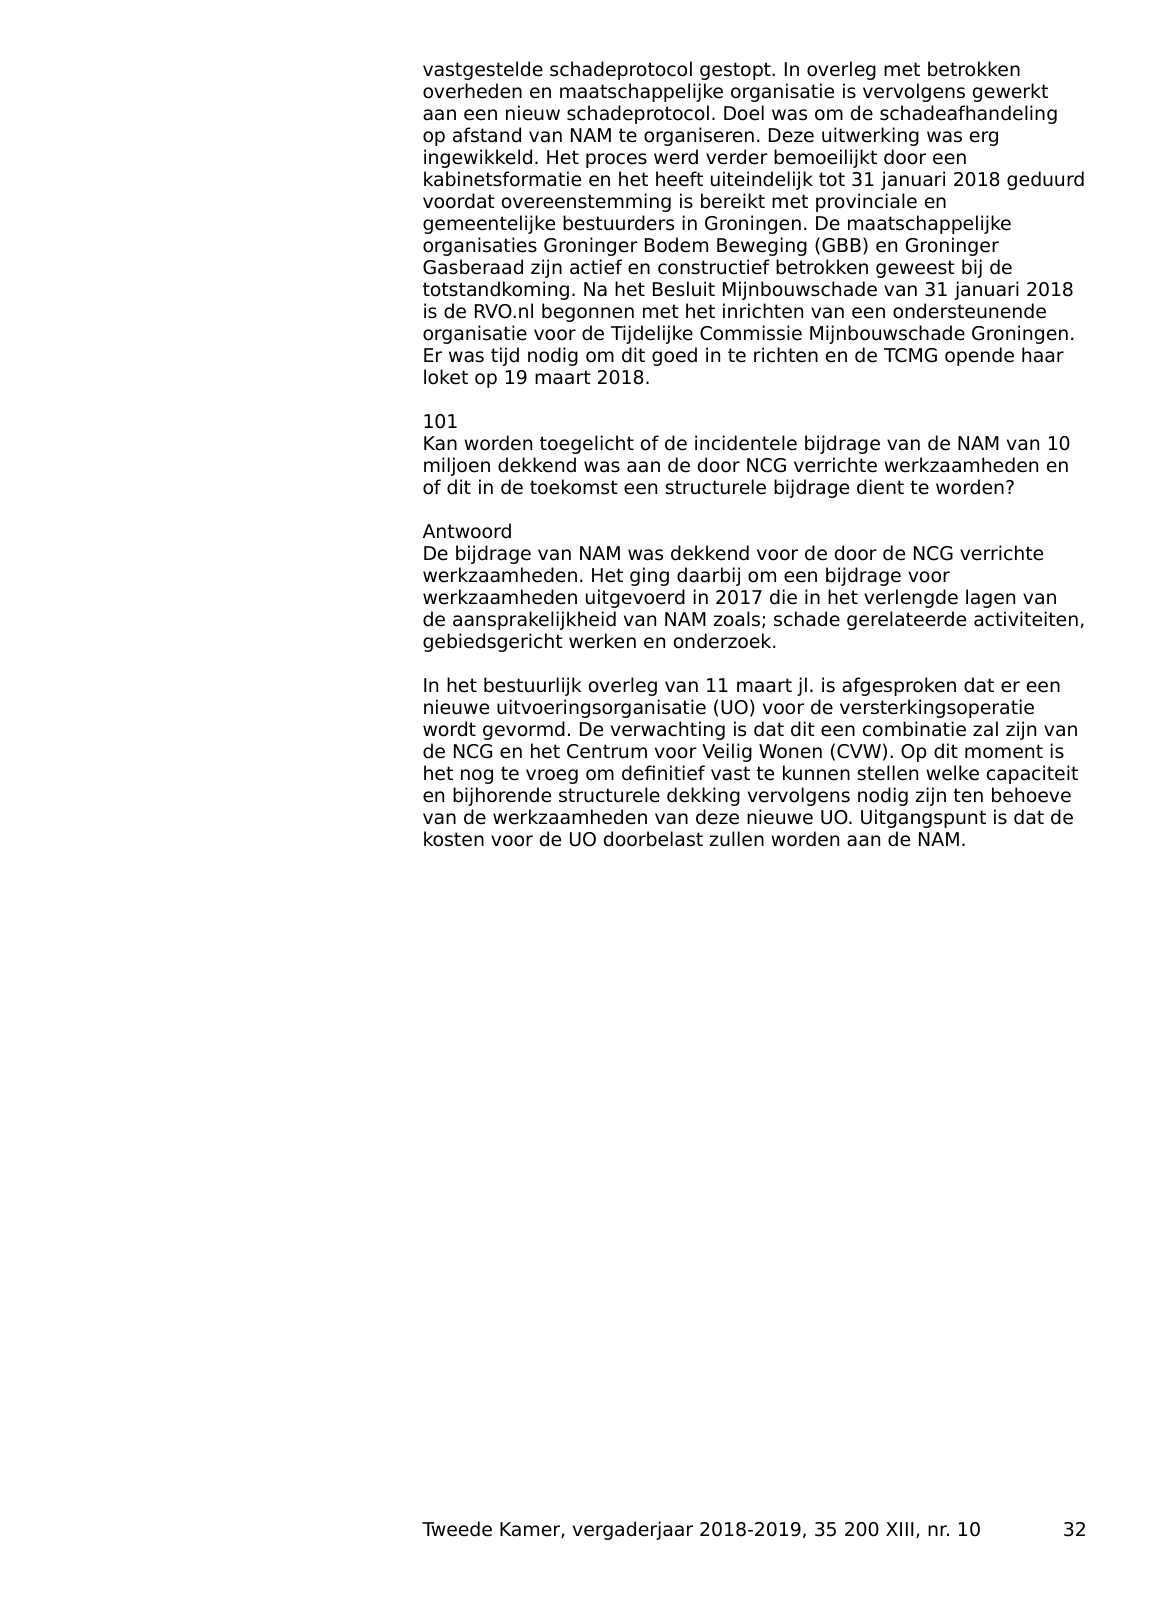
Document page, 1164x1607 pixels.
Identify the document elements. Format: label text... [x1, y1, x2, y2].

text 101 [422, 411, 1087, 433]
text De bijdrage van NAM was dekkend voor de door de NCG verrichte werkzaamheden. Het ging daarbij om een bijdrage voor werkzaamheden uitgevoerd in 2017 die in het verlengde lagen van de aansprakelijkheid van NAM zoals; schade gerelateerde activiteiten, gebiedsgericht werken en onderzoek. [422, 543, 1087, 653]
text Kan worden toegelicht of de incidentele bijdrage van de NAM van 10 miljoen dekkend was aan de door NCG verrichte werkzaamheden en of dit in de toekomst een structurele bijdrage dient te worden? [422, 433, 1087, 499]
text In het bestuurlijk overleg van 11 maart jl. is afgesproken dat er een nieuwe uitvoeringsorganisatie (UO) voor de versterkingsoperatie wordt gevormd. De verwachting is dat dit een combinatie zal zijn van de NCG en het Centrum voor Veilig Wonen (CVW). Op dit moment is het nog te vroeg om definitief vast te kunnen stellen welke capaciteit en bijhorende structurele dekking vervolgens nodig zijn ten behoeve van de werkzaamheden van deze nieuwe UO. Uitgangspunt is dat de kosten voor de UO doorbelast zullen worden aan de NAM. [422, 675, 1087, 851]
text Antwoord [422, 521, 1087, 543]
text vastgestelde schadeprotocol gestopt. In overleg met betrokken overheden en maatschappelijke organisatie is vervolgens gewerkt aan een nieuw schadeprotocol. Doel was om de schadeafhandeling op afstand van NAM te organiseren. Deze uitwerking was erg ingewikkeld. Het proces werd verder bemoeilijkt door een kabinetsformatie en het heeft uiteindelijk tot 31 januari 2018 geduurd voordat overeenstemming is bereikt met provinciale en gemeentelijke bestuurders in Groningen. De maatschappelijke organisaties Groninger Bodem Beweging (GBB) en Groninger Gasberaad zijn actief en constructief betrokken geweest bij de totstandkoming. Na het Besluit Mijnbouwschade van 31 januari 2018 is de RVO.nl begonnen met het inrichten van een ondersteunende organisatie voor de Tijdelijke Commissie Mijnbouwschade Groningen. Er was tijd nodig om dit goed in te richten en de TCMG opende haar loket op 19 maart 2018. [422, 59, 1087, 389]
